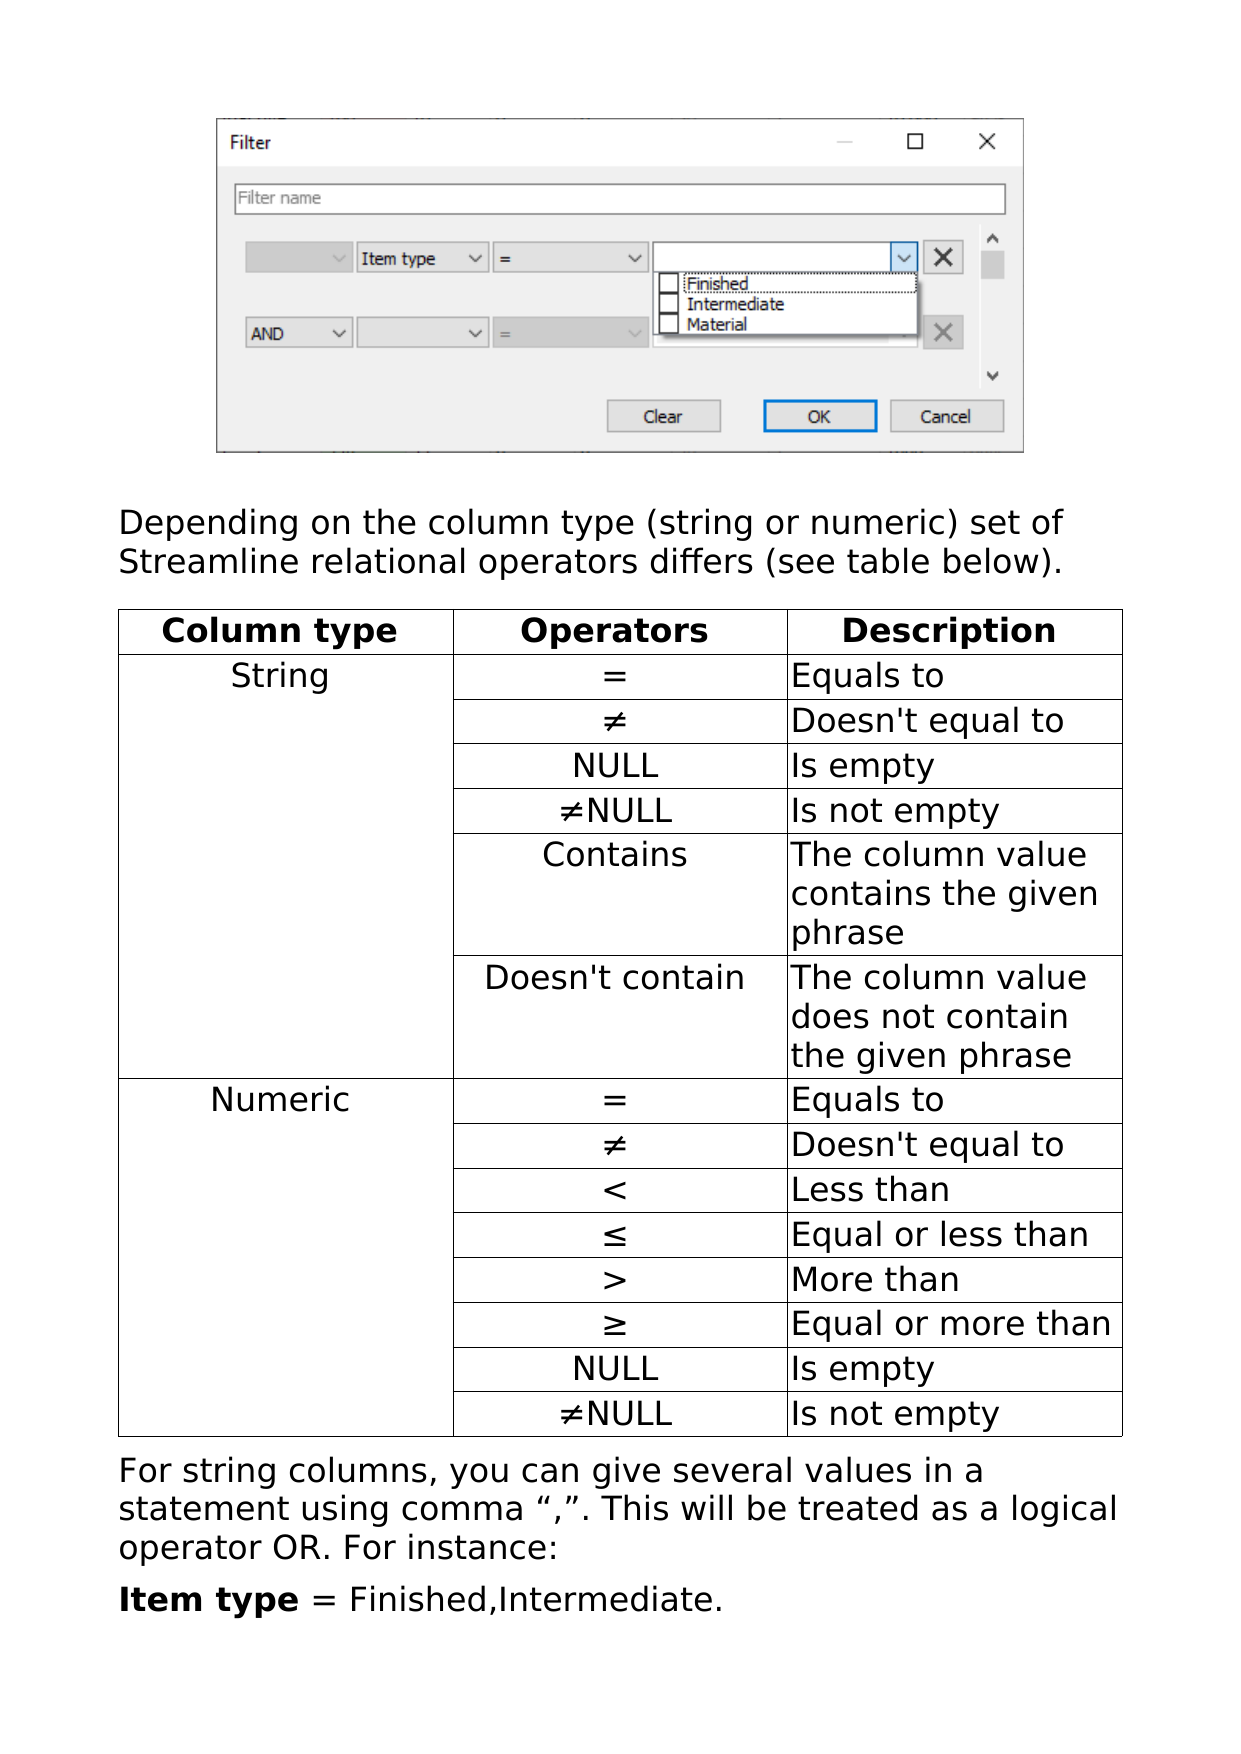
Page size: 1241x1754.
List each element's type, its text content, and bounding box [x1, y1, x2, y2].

table_cell Numeric [119, 1079, 453, 1436]
text Item type = Finished,Intermediate. [118, 1580, 1122, 1619]
table_cell Equal or less than [788, 1213, 1122, 1257]
table_cell String [119, 655, 453, 1078]
table_cell < [454, 1169, 787, 1212]
table_cell ≤ [454, 1213, 787, 1257]
table_cell The column value does not contain the given phrase [788, 956, 1122, 1078]
table_cell Is not empty [788, 1392, 1122, 1436]
table_cell = [454, 655, 787, 698]
table_cell ≥ [454, 1303, 787, 1347]
table_cell Equal or more than [788, 1303, 1122, 1347]
table_cell Is not empty [788, 789, 1122, 833]
table_cell Is empty [788, 744, 1122, 788]
table_cell Doesn't equal to [788, 700, 1122, 743]
table_cell Equals to [788, 655, 1122, 698]
table_cell ≠NULL [454, 789, 787, 833]
table_header Column type [119, 610, 453, 654]
table_cell ≠ [454, 700, 787, 743]
table_header Description [788, 610, 1122, 654]
table_cell ≠NULL [454, 1392, 787, 1436]
table_cell Is empty [788, 1348, 1122, 1391]
table_cell = [454, 1079, 787, 1123]
table_cell More than [788, 1258, 1122, 1302]
table_cell Contains [454, 834, 787, 955]
table_cell Equals to [788, 1079, 1122, 1123]
picture [216, 118, 1024, 453]
table_cell Doesn't contain [454, 956, 787, 1078]
table_cell Doesn't equal to [788, 1124, 1122, 1167]
text For string columns, you can give several values in a statement using comma “,”. This will be treated as a logical operator OR. For instance: [118, 1451, 1122, 1568]
table_header Operators [454, 610, 787, 654]
table_cell > [454, 1258, 787, 1302]
table_cell ≠ [454, 1124, 787, 1167]
table_cell The column value contains the given phrase [788, 834, 1122, 955]
table_cell NULL [454, 1348, 787, 1391]
text Depending on the column type (string or numeric) set of Streamline relational operators differs (see table below). [118, 504, 1122, 582]
table_cell Less than [788, 1169, 1122, 1212]
table_cell NULL [454, 744, 787, 788]
